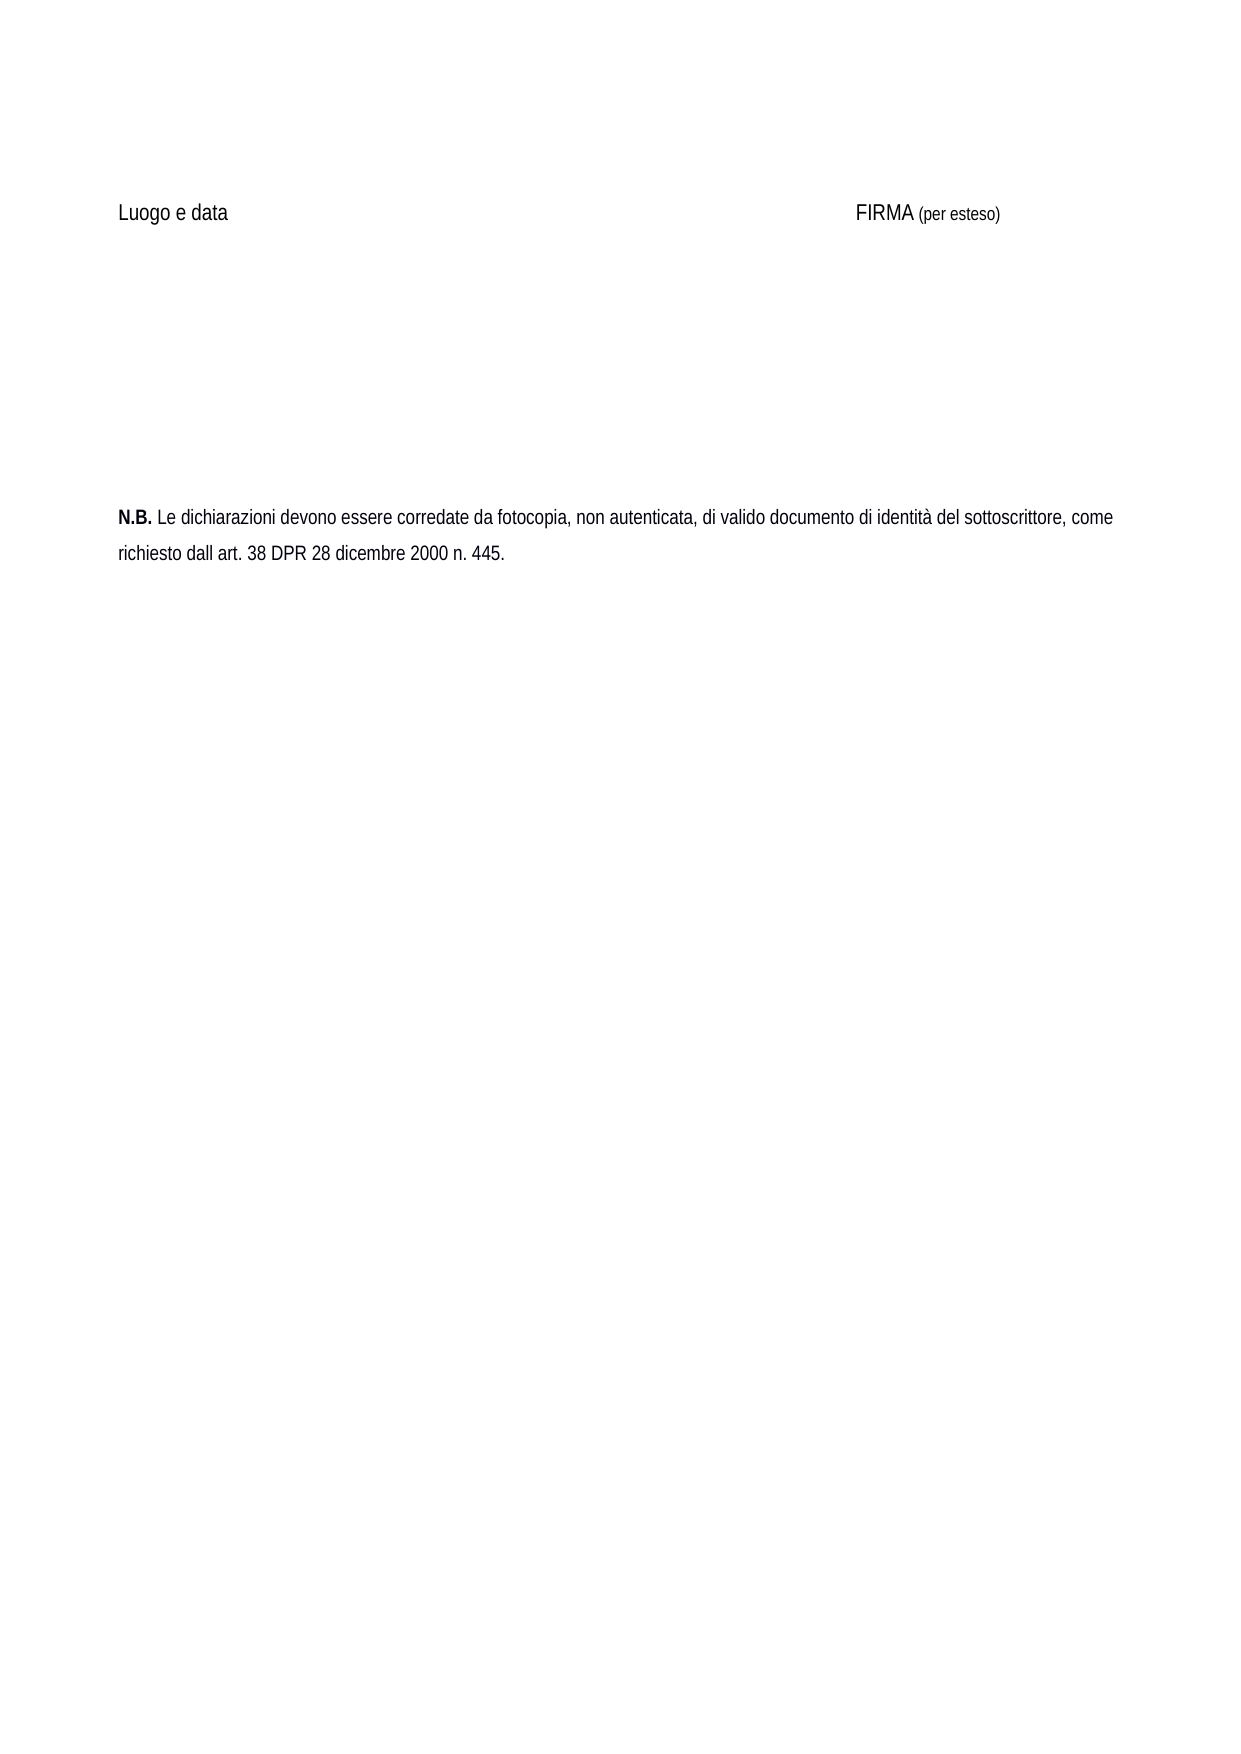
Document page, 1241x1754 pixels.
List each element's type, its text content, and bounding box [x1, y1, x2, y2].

text N.B. Le dichiarazioni devono essere corredate da fotocopia, non autenticata, di valido documento di identità del sottoscrittore, come richiesto dall art. 38 DPR 28 dicembre 2000 n. 445. [118, 505, 1122, 565]
list Luogo e data FIRMA (per esteso) [118, 199, 1137, 225]
